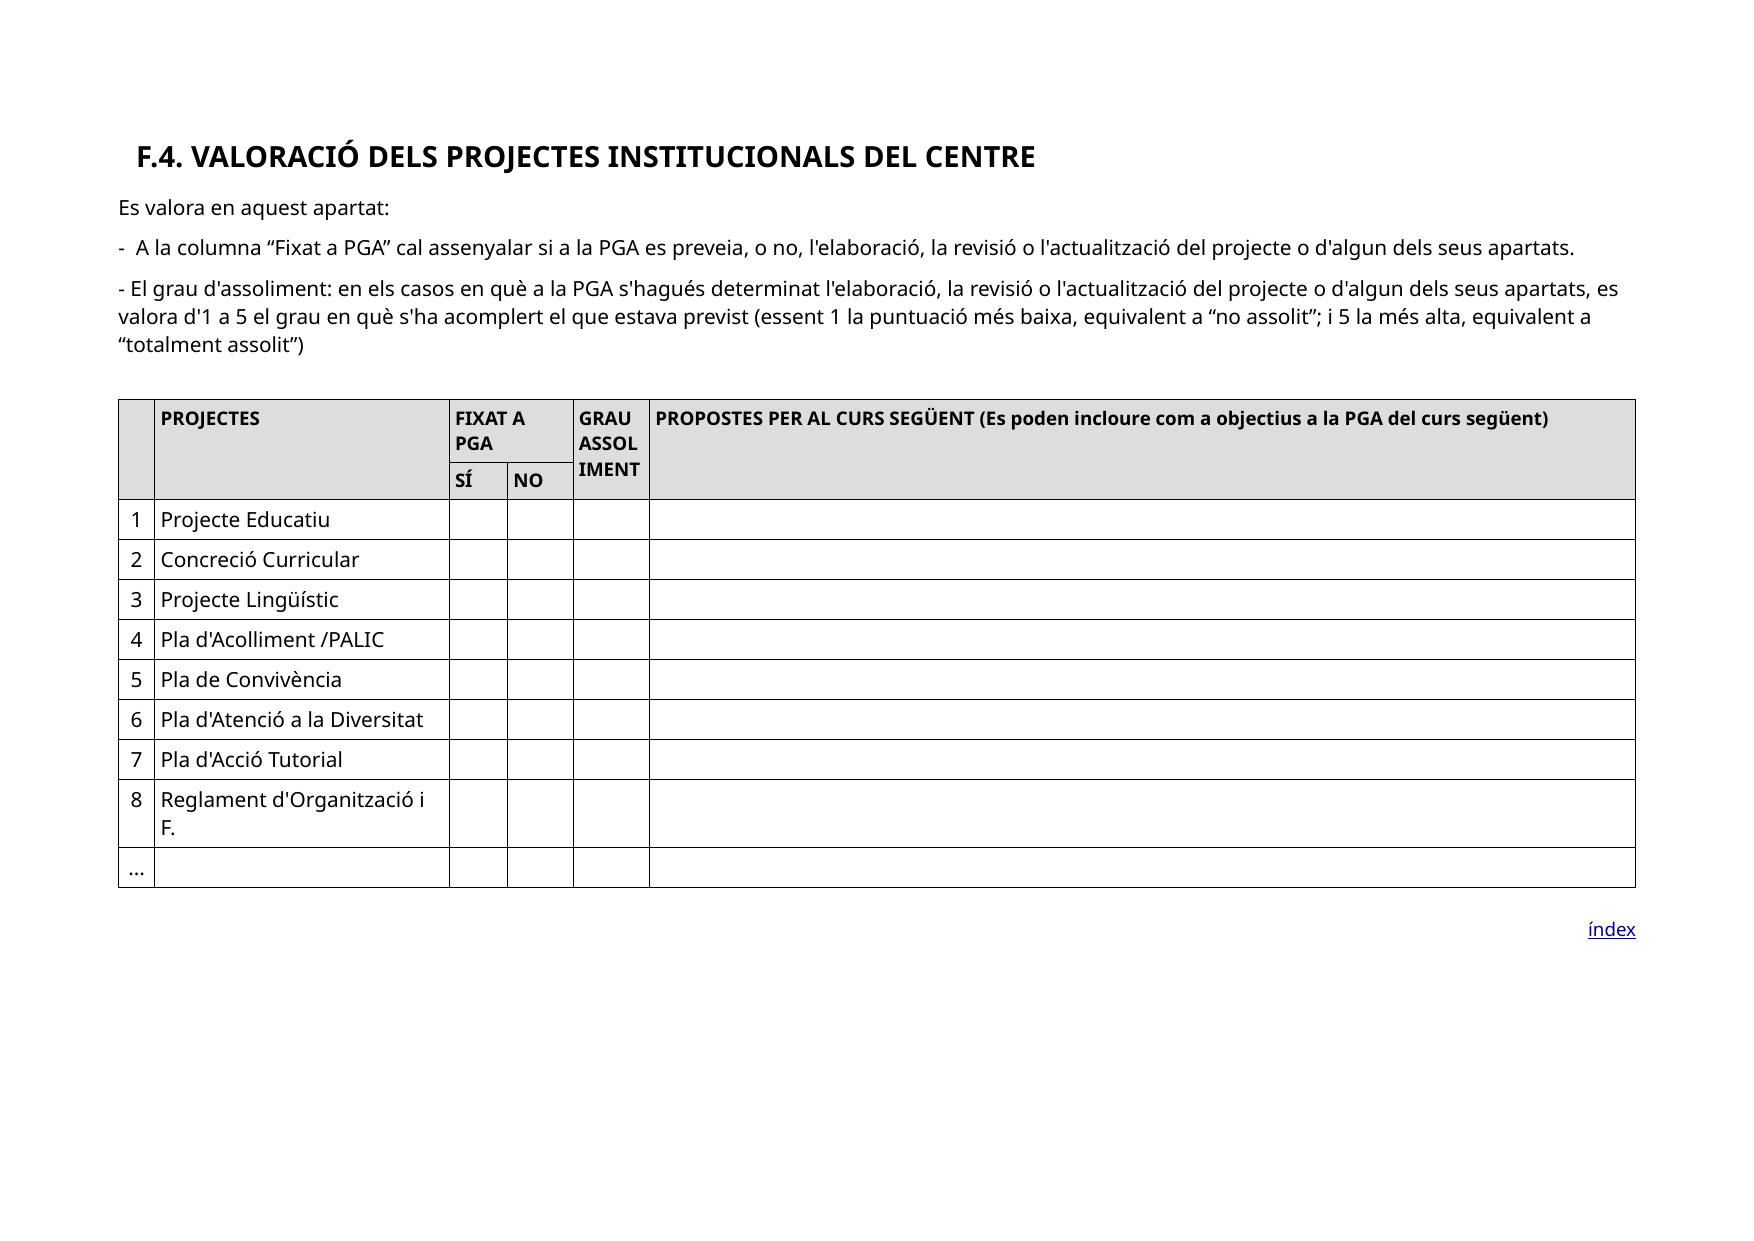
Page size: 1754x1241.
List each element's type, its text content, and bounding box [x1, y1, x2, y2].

table_cell NO [508, 463, 573, 499]
table_cell Pla de Convivència [155, 660, 449, 699]
table_cell [508, 540, 573, 579]
table_cell [574, 740, 649, 779]
table_header PROJECTES [155, 400, 449, 499]
table_cell [450, 500, 507, 539]
table_cell [450, 780, 507, 847]
table_cell 3 [119, 580, 154, 619]
table_cell [508, 660, 573, 699]
table_cell [450, 740, 507, 779]
table_cell SÍ [450, 463, 507, 499]
table_cell Pla d'Acolliment /PALIC [155, 620, 449, 659]
table_cell 2 [119, 540, 154, 579]
table_cell [650, 660, 1635, 699]
table_cell [650, 580, 1635, 619]
text - A la columna “Fixat a PGA” cal assenyalar si a la PGA es preveia, o no, l'elaboració, la revisió o l'actualització del projecte o d'algun dels seus apartats. [118, 233, 1636, 262]
table_cell [574, 780, 649, 847]
table_cell Pla d'Atenció a la Diversitat [155, 700, 449, 739]
table_cell [574, 540, 649, 579]
table_cell Pla d'Acció Tutorial [155, 740, 449, 779]
table_cell 4 [119, 620, 154, 659]
table_cell Projecte Lingüístic [155, 580, 449, 619]
table_cell [574, 500, 649, 539]
table_cell [650, 740, 1635, 779]
table_cell [508, 700, 573, 739]
table_cell [650, 500, 1635, 539]
table_cell [650, 700, 1635, 739]
table_cell [574, 660, 649, 699]
table_cell [650, 780, 1635, 847]
table_cell [450, 660, 507, 699]
table_cell [155, 848, 449, 887]
subtitle F.4. VALORACIÓ DELS PROJECTES INSTITUCIONALS DEL CENTRE [136, 136, 1618, 176]
table_cell [574, 848, 649, 887]
table_cell ... [119, 848, 154, 887]
table_cell [450, 700, 507, 739]
table_cell Reglament d'Organització i F. [155, 780, 449, 847]
table_header [119, 400, 154, 499]
text índex [118, 916, 1636, 941]
table_cell 1 [119, 500, 154, 539]
table_cell [450, 580, 507, 619]
table_header GRAU ASSOLIMENT [574, 400, 649, 499]
table_cell Projecte Educatiu [155, 500, 449, 539]
table_cell 5 [119, 660, 154, 699]
table_cell [508, 740, 573, 779]
table_cell [650, 848, 1635, 887]
text Es valora en aquest apartat: [118, 193, 1636, 222]
table_cell [508, 500, 573, 539]
table_header PROPOSTES PER AL CURS SEGÜENT (Es poden incloure com a objectius a la PGA del curs següent) [650, 400, 1635, 499]
table_cell [508, 580, 573, 619]
table_cell [450, 848, 507, 887]
text - El grau d'assoliment: en els casos en què a la PGA s'hagués determinat l'elaboració, la revisió o l'actualització del projecte o d'algun dels seus apartats, es valora d'1 a 5 el grau en què s'ha acomplert el que estava previst (essent 1 la puntuació més baixa, equivalent a “no assolit”; i 5 la més alta, equivalent a “totalment assolit”) [118, 274, 1636, 359]
table_cell [650, 540, 1635, 579]
table_cell Concreció Curricular [155, 540, 449, 579]
table_cell 6 [119, 700, 154, 739]
table_cell [650, 620, 1635, 659]
table_cell [508, 620, 573, 659]
table_cell [574, 700, 649, 739]
table_cell [450, 540, 507, 579]
table_header FIXAT A PGA [450, 400, 573, 462]
table_cell 7 [119, 740, 154, 779]
table_cell 8 [119, 780, 154, 847]
table_cell [574, 620, 649, 659]
table_cell [574, 580, 649, 619]
table_cell [450, 620, 507, 659]
table_cell [508, 780, 573, 847]
table_cell [508, 848, 573, 887]
